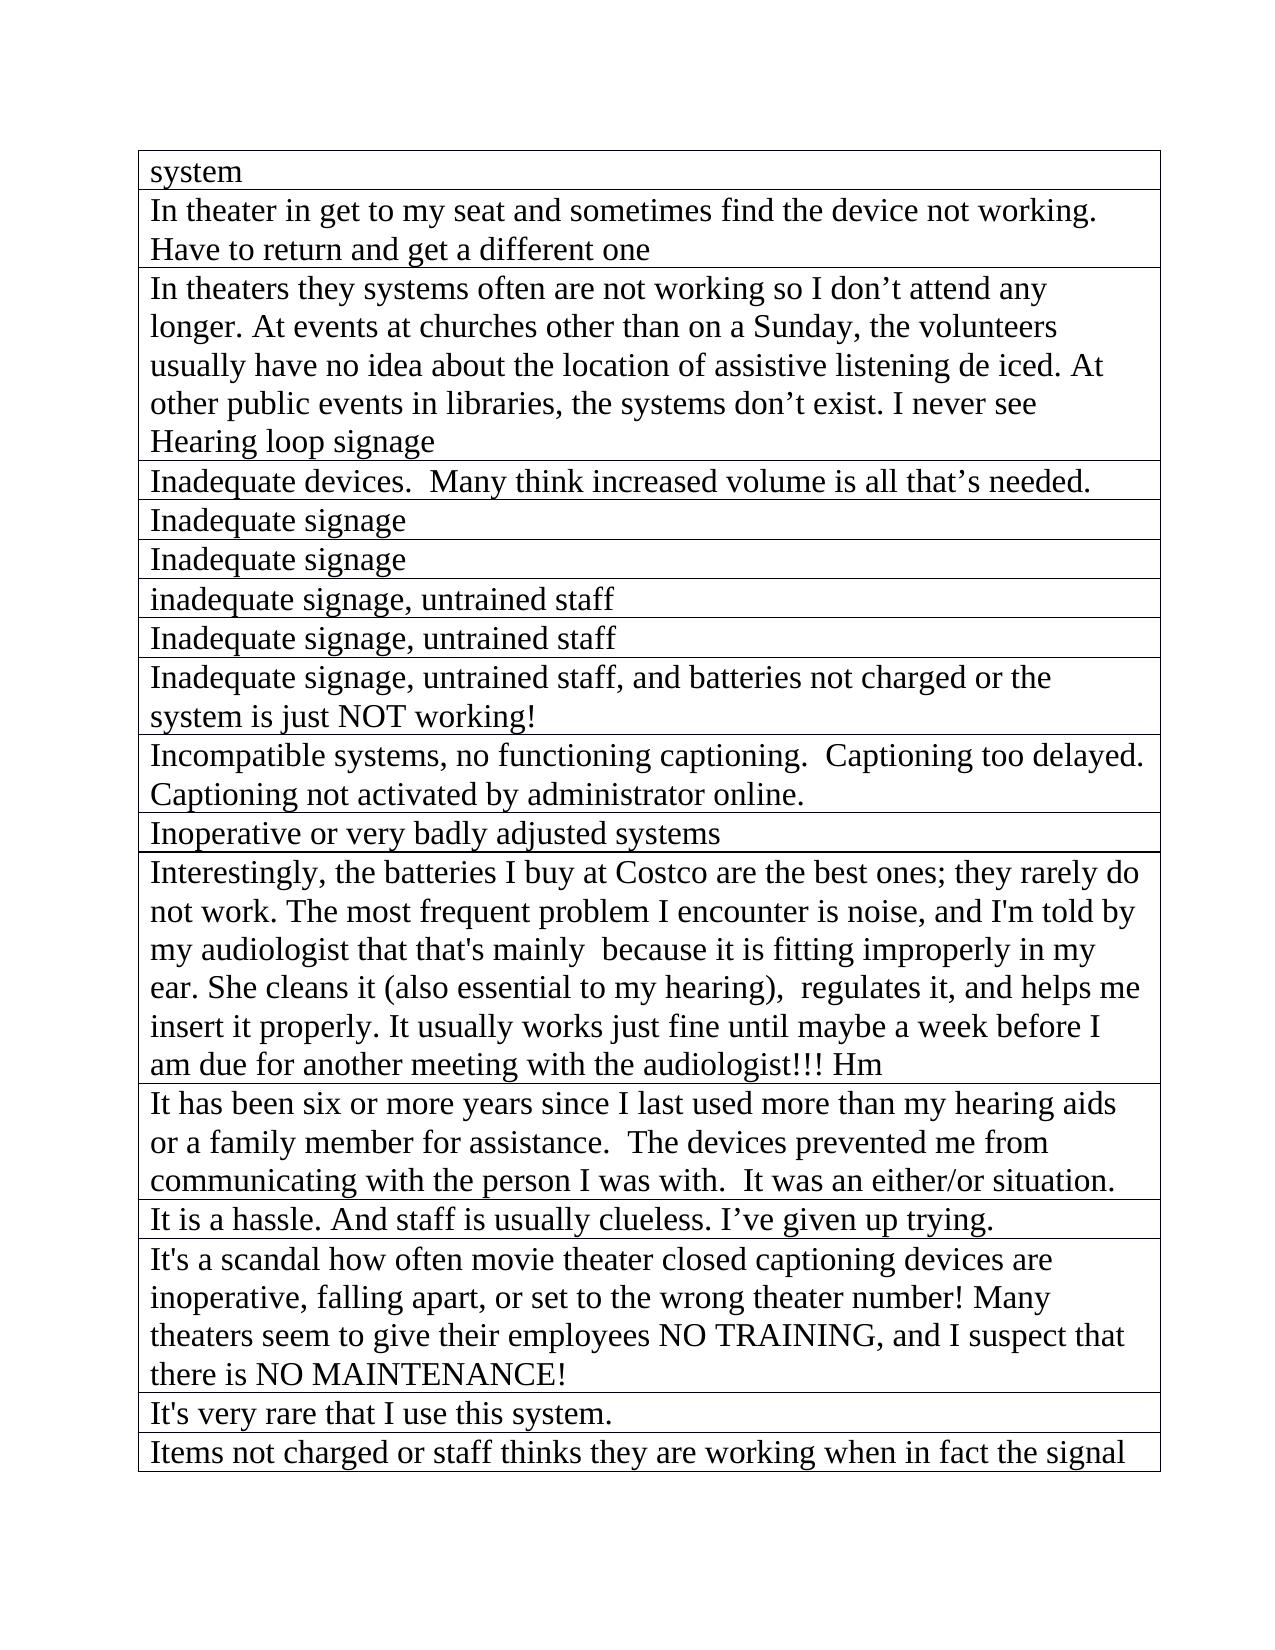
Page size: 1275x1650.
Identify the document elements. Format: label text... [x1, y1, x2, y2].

table_cell inadequate signage, untrained staff [139, 579, 1160, 617]
table_cell Inadequate signage, untrained staff [139, 618, 1160, 657]
table_cell It's a scandal how often movie theater closed captioning devices are inoperative, falling apart, or set to the wrong theater number! Many theaters seem to give their employees NO TRAINING, and I suspect that there is NO MAINTENANCE! [139, 1239, 1160, 1392]
table_cell In theater in get to my seat and sometimes find the device not working. Have to return and get a different one [139, 190, 1160, 267]
table_cell Inadequate signage, untrained staff, and batteries not charged or the system is just NOT working! [139, 658, 1160, 734]
table_cell Inadequate signage [139, 500, 1160, 538]
table_cell Inadequate devices. Many think increased volume is all that’s needed. [139, 461, 1160, 499]
table_cell Interestingly, the batteries I buy at Costco are the best ones; they rarely do not work. The most frequent problem I encounter is noise, and I'm told by my audiologist that that's mainly because it is fitting improperly in my ear. She cleans it (also essential to my hearing), regulates it, and helps me insert it properly. It usually works just fine until maybe a week before I am due for another meeting with the audiologist!!! Hm [139, 853, 1160, 1082]
table_cell system [139, 151, 1160, 189]
table_cell In theaters they systems often are not working so I don’t attend any longer. At events at churches other than on a Sunday, the volunteers usually have no idea about the location of assistive listening de iced. At other public events in libraries, the systems don’t exist. I never see Hearing loop signage [139, 268, 1160, 460]
table_cell Inadequate signage [139, 540, 1160, 578]
table_cell It's very rare that I use this system. [139, 1393, 1160, 1432]
table_cell It is a hassle. And staff is usually clueless. I’ve given up trying. [139, 1200, 1160, 1238]
table_cell Items not charged or staff thinks they are working when in fact the signal [139, 1433, 1160, 1471]
table_cell It has been six or more years since I last used more than my hearing aids or a family member for assistance. The devices prevented me from communicating with the person I was with. It was an either/or situation. [139, 1084, 1160, 1198]
table_cell Incompatible systems, no functioning captioning. Captioning too delayed. Captioning not activated by administrator online. [139, 735, 1160, 812]
table_cell Inoperative or very badly adjusted systems [139, 813, 1160, 851]
